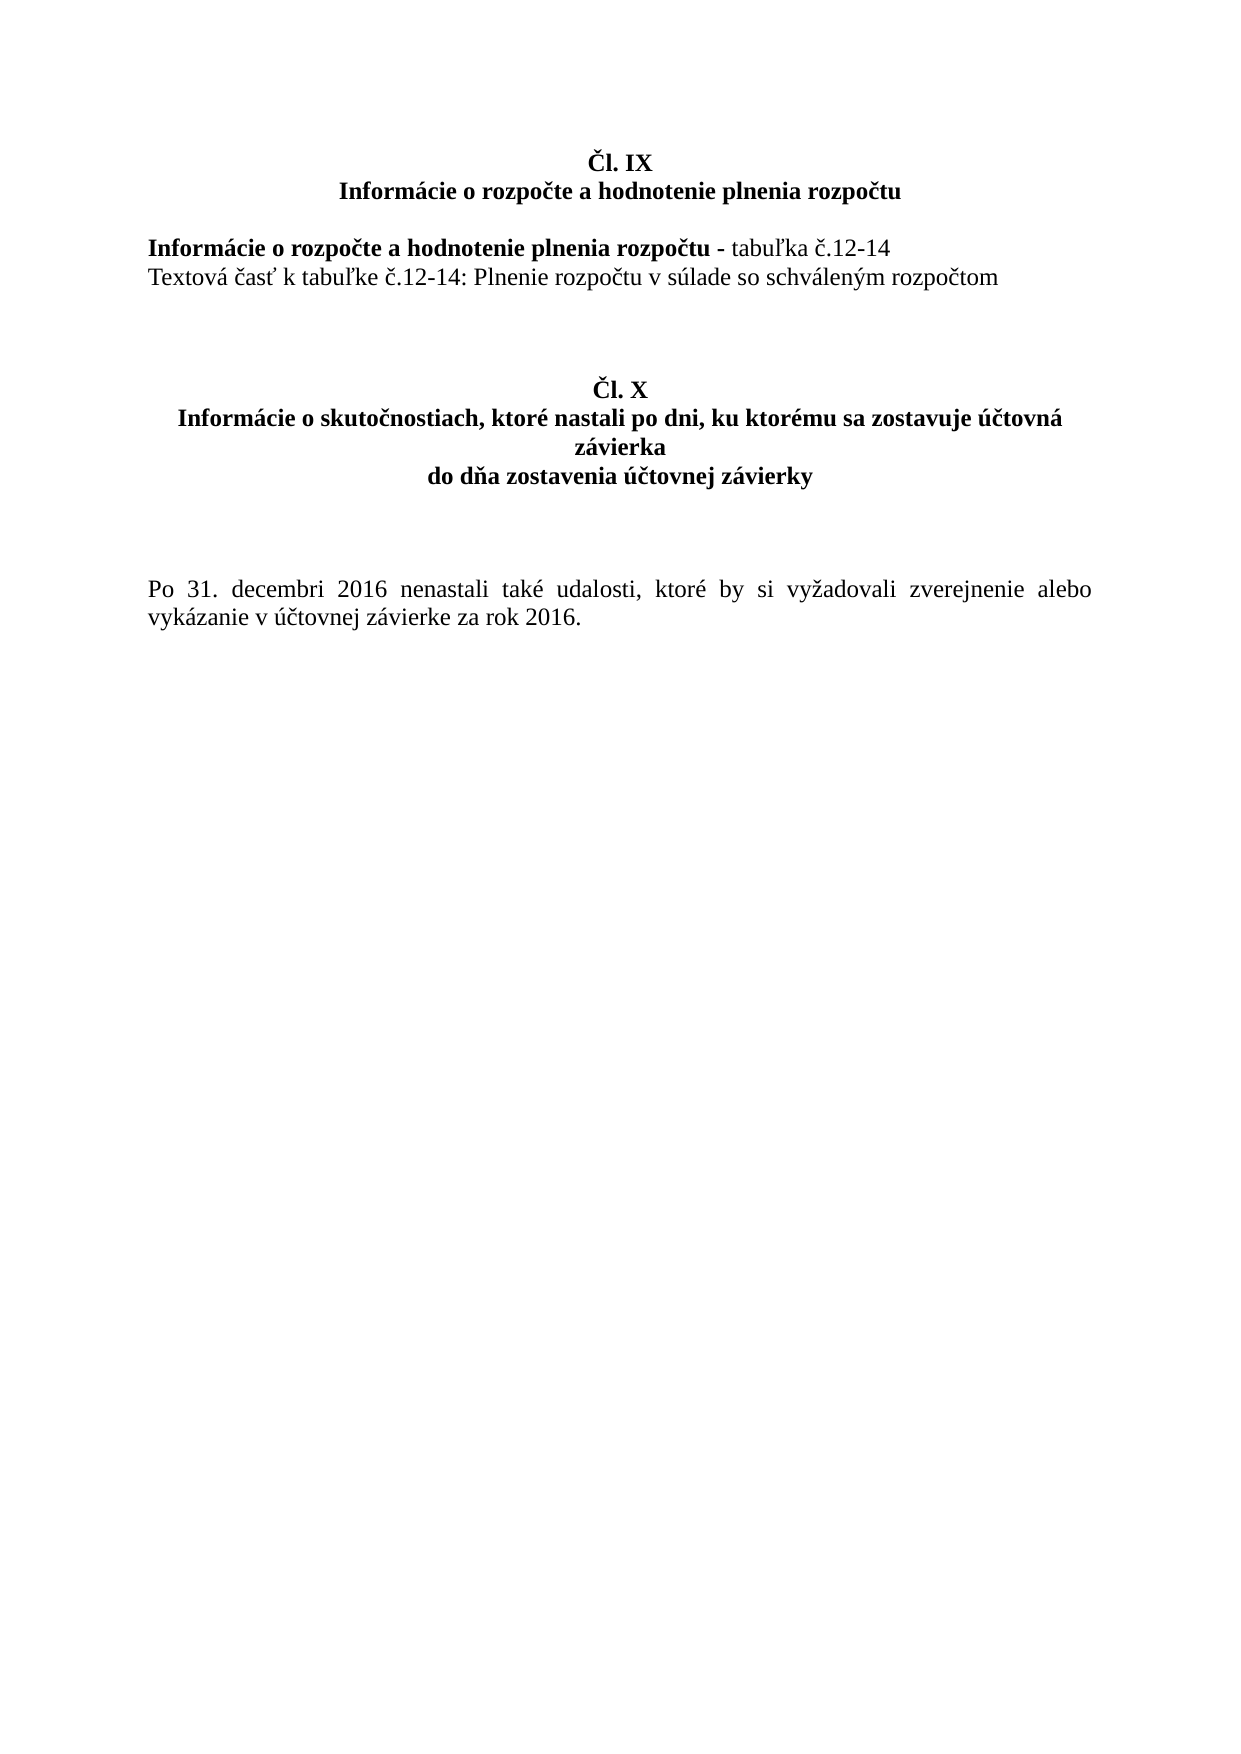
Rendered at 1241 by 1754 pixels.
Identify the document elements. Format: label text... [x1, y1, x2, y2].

text Po 31. decembri 2016 nenastali také udalosti, ktoré by si vyžadovali zverejnenie alebo vykázanie v účtovnej závierke za rok 2016. [148, 574, 1093, 631]
text Čl. X [148, 375, 1093, 403]
text Textová časť k tabuľke č.12-14: Plnenie rozpočtu v súlade so schváleným rozpočtom [148, 262, 1093, 291]
text Informácie o rozpočte a hodnotenie plnenia rozpočtu [148, 176, 1093, 205]
text Informácie o rozpočte a hodnotenie plnenia rozpočtu - tabuľka č.12-14 [148, 233, 1093, 262]
text do dňa zostavenia účtovnej závierky [148, 461, 1093, 490]
text Informácie o skutočnostiach, ktoré nastali po dni, ku ktorému sa zostavuje účtovná závierka [148, 403, 1093, 461]
text Čl. IX [148, 148, 1093, 176]
